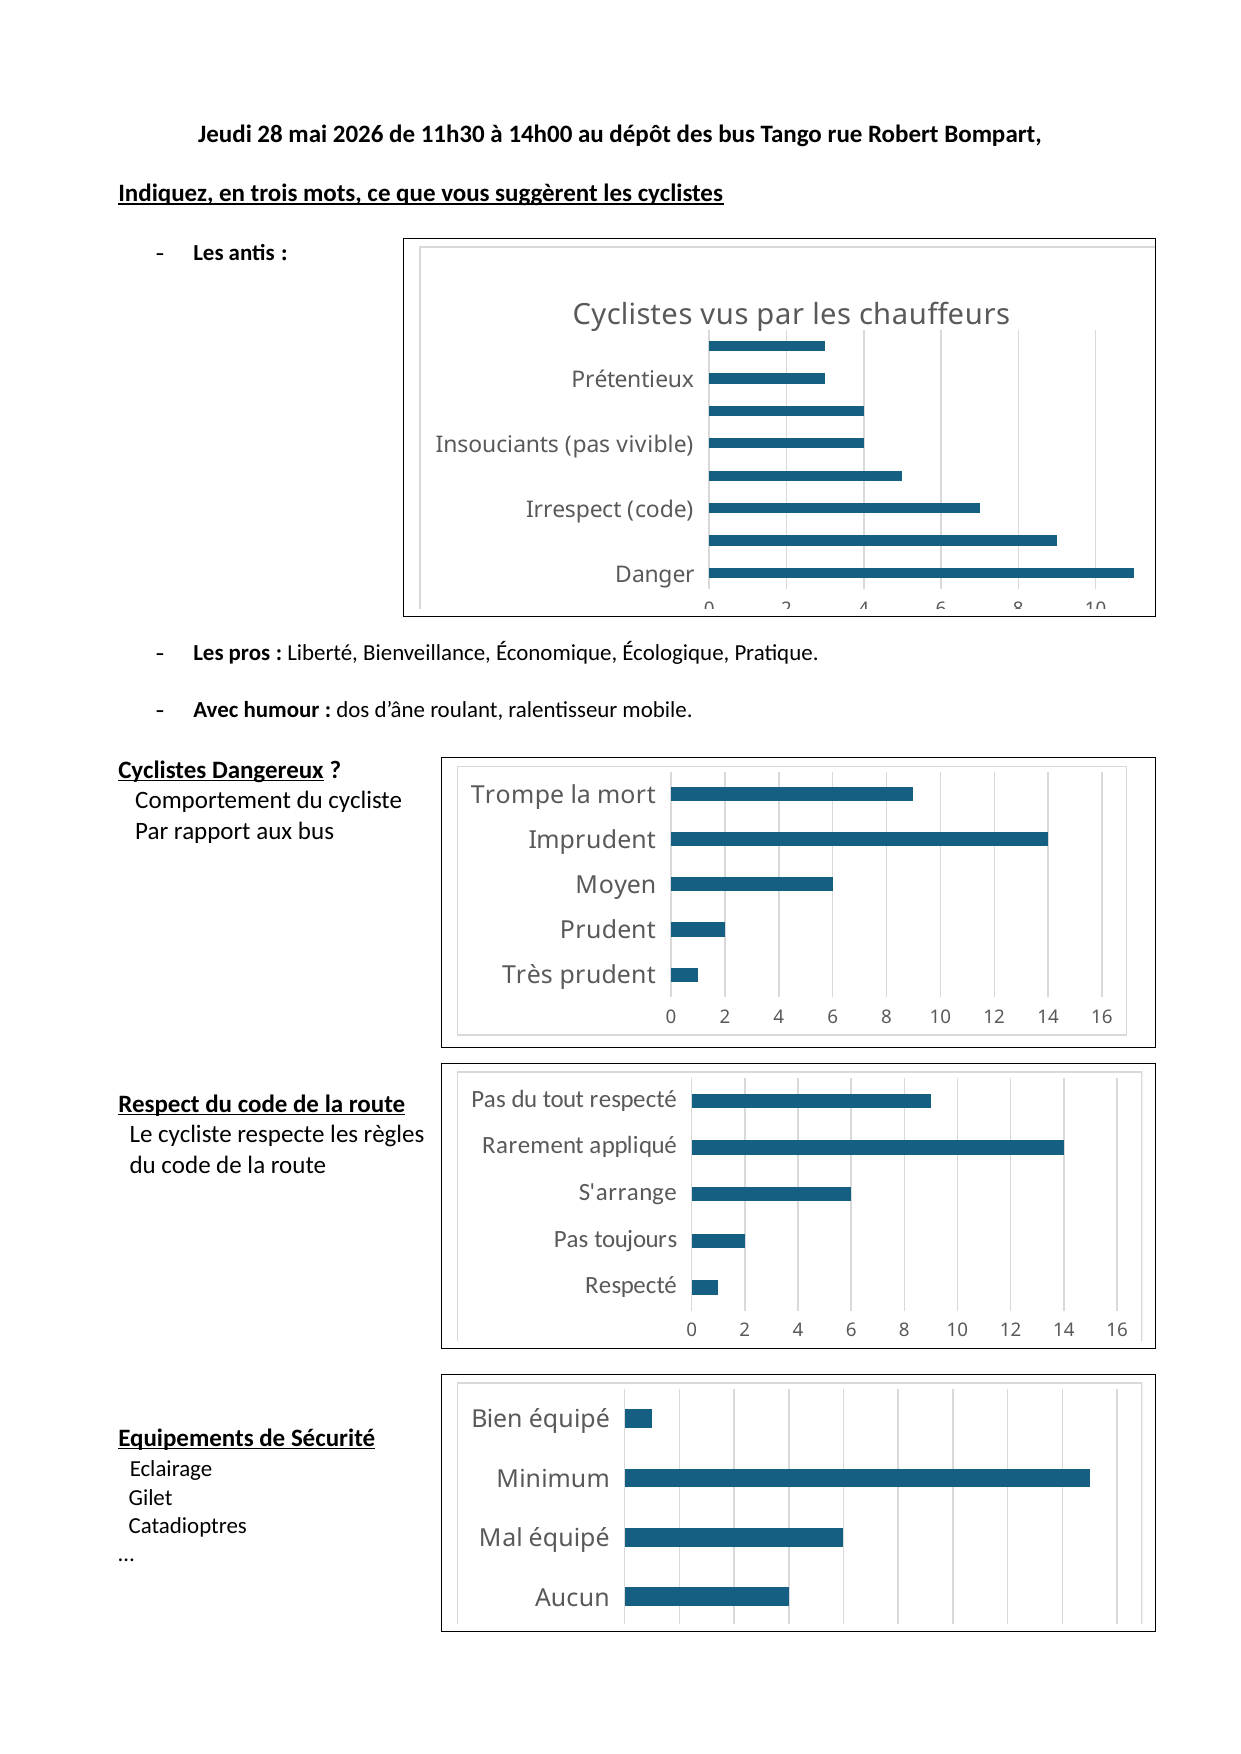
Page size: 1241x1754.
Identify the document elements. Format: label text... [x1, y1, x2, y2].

text Equipements de Sécurité [118, 1422, 441, 1452]
text Jeudi 28 mai 2026 de 11h30 à 14h00 au dépôt des bus Tango rue Robert Bompart, [118, 118, 1122, 149]
text Le cycliste respecte les règles [118, 1118, 441, 1149]
list Les pros : Liberté, Bienveillance, Économique, Écologique, Pratique. [156, 637, 1122, 666]
text Catadioptres [118, 1511, 441, 1539]
text Comportement du cycliste [118, 784, 441, 815]
text … [118, 1539, 441, 1567]
text Eclairage [118, 1452, 441, 1483]
text Respect du code de la route [118, 1088, 441, 1118]
text Cyclistes Dangereux ? [118, 754, 1122, 784]
list Les antis : [156, 237, 403, 266]
text Par rapport aux bus [118, 815, 441, 845]
text Cyclistes Dangereux ? [442, 758, 1155, 1047]
text du code de la route [118, 1149, 441, 1179]
list Avec humour : dos d’âne roulant, ralentisseur mobile. [156, 694, 1122, 723]
text Indiquez, en trois mots, ce que vous suggèrent les cyclistes [118, 177, 1122, 208]
text Gilet [118, 1483, 441, 1511]
